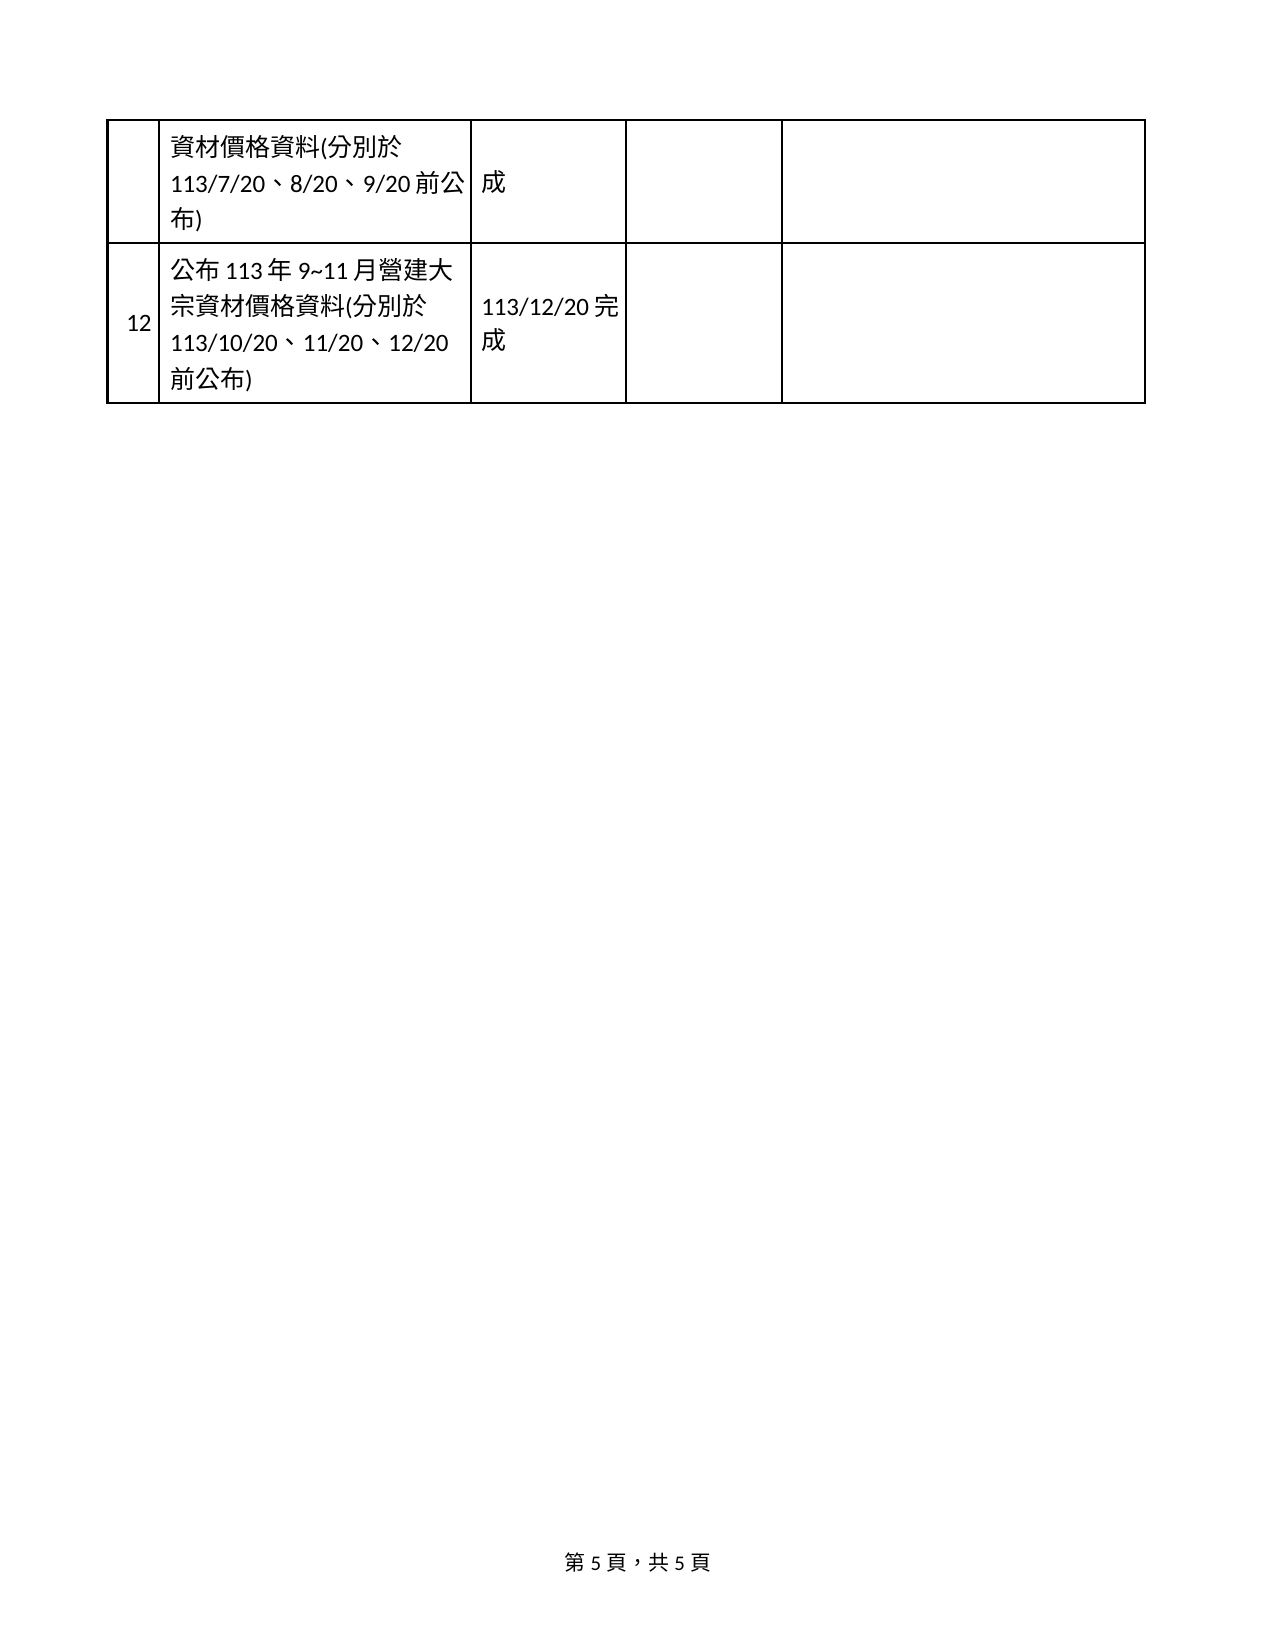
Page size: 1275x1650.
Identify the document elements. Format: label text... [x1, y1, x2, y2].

table_cell [627, 244, 781, 402]
table_cell [627, 121, 781, 242]
table_cell [783, 121, 1144, 242]
table_cell 成 [472, 121, 625, 242]
table_cell 12 [109, 244, 158, 402]
table_cell 113/12/20完成 [472, 244, 625, 402]
table_cell [783, 244, 1144, 402]
table_cell [109, 121, 158, 242]
table_cell 公布113年9~11月營建大宗資材價格資料(分別於113/10/20、11/20、12/20前公布) [160, 244, 470, 402]
table_cell 資材價格資料(分別於113/7/20、8/20、9/20前公布) [160, 121, 470, 242]
